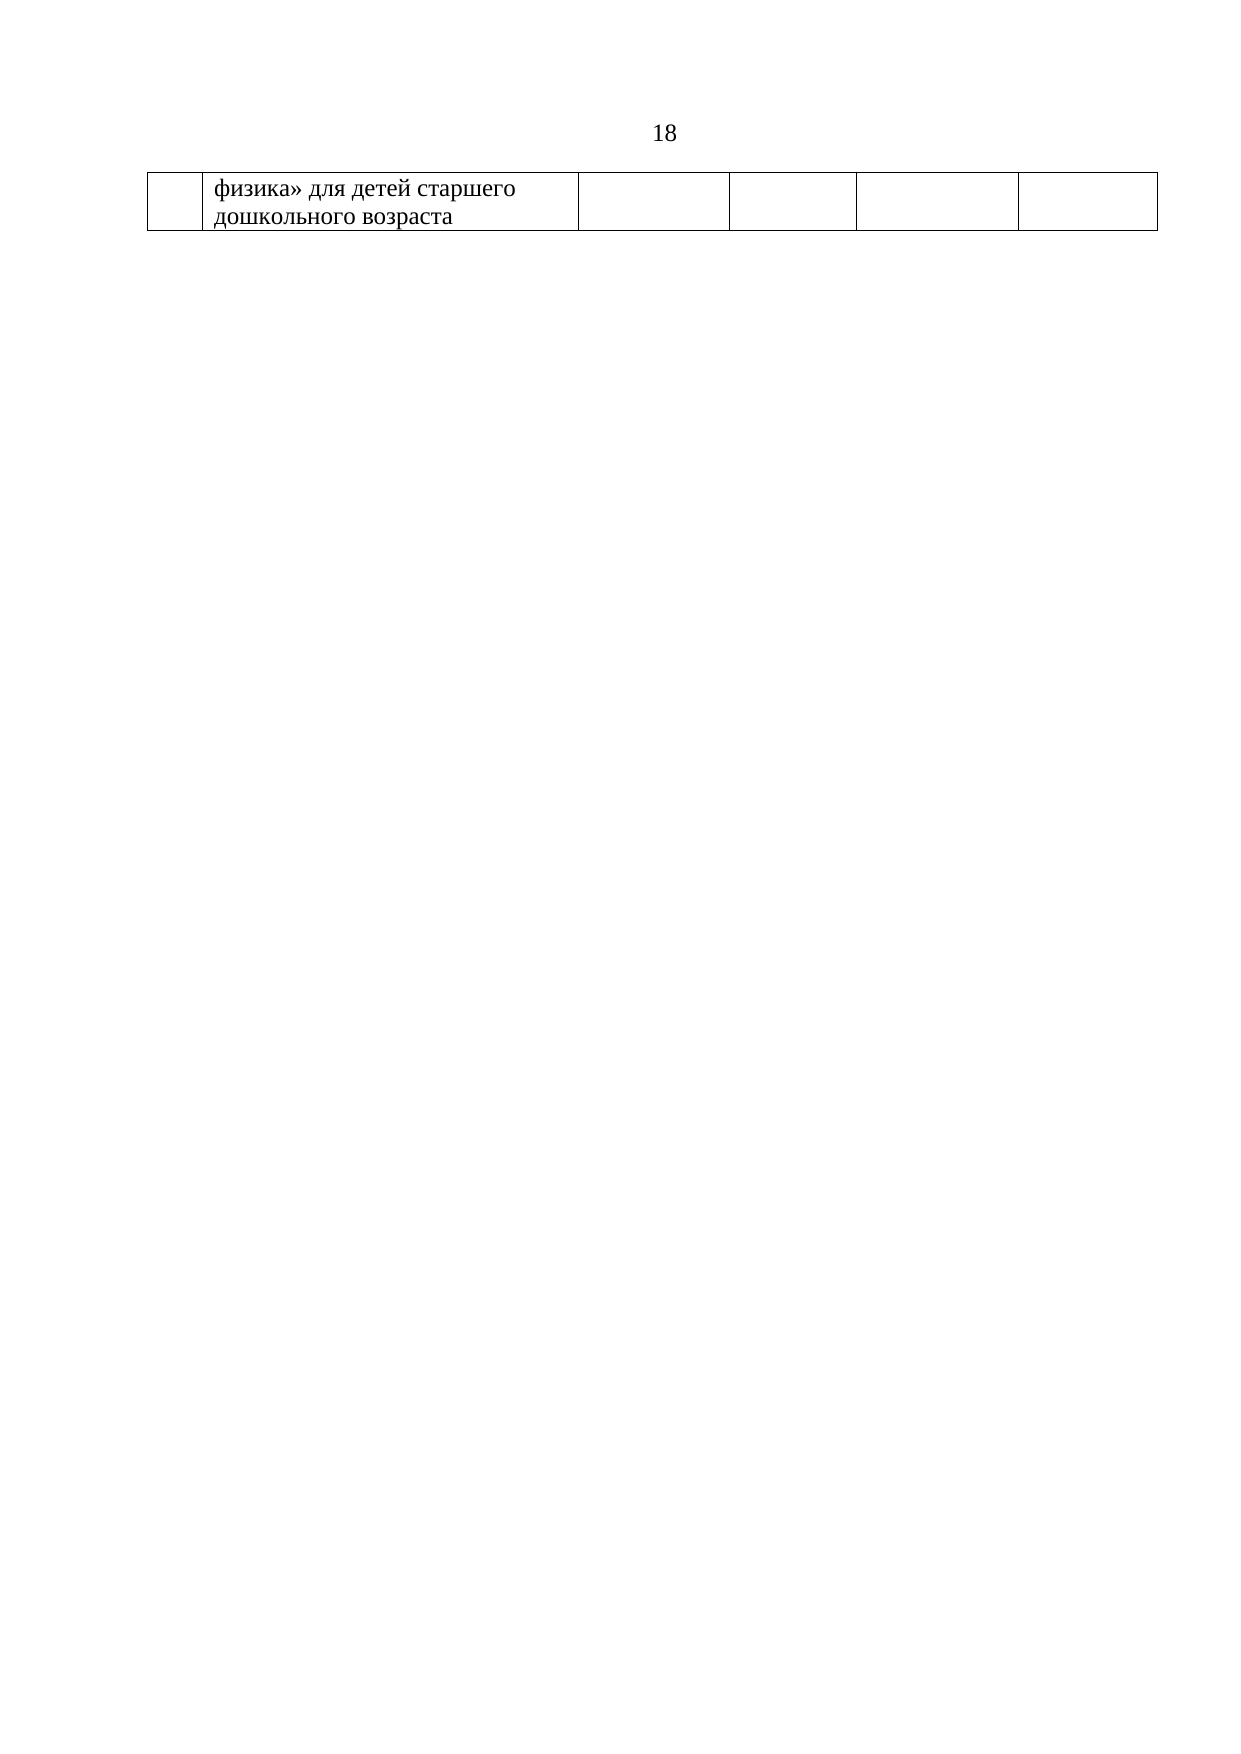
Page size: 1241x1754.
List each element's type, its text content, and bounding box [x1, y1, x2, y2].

table_cell [730, 173, 856, 230]
table_cell [1019, 173, 1157, 230]
table_cell физика» для детей старшего дошкольного возраста [203, 173, 578, 230]
table_cell [857, 173, 1018, 230]
table_cell [148, 173, 202, 230]
table_cell [579, 173, 729, 230]
